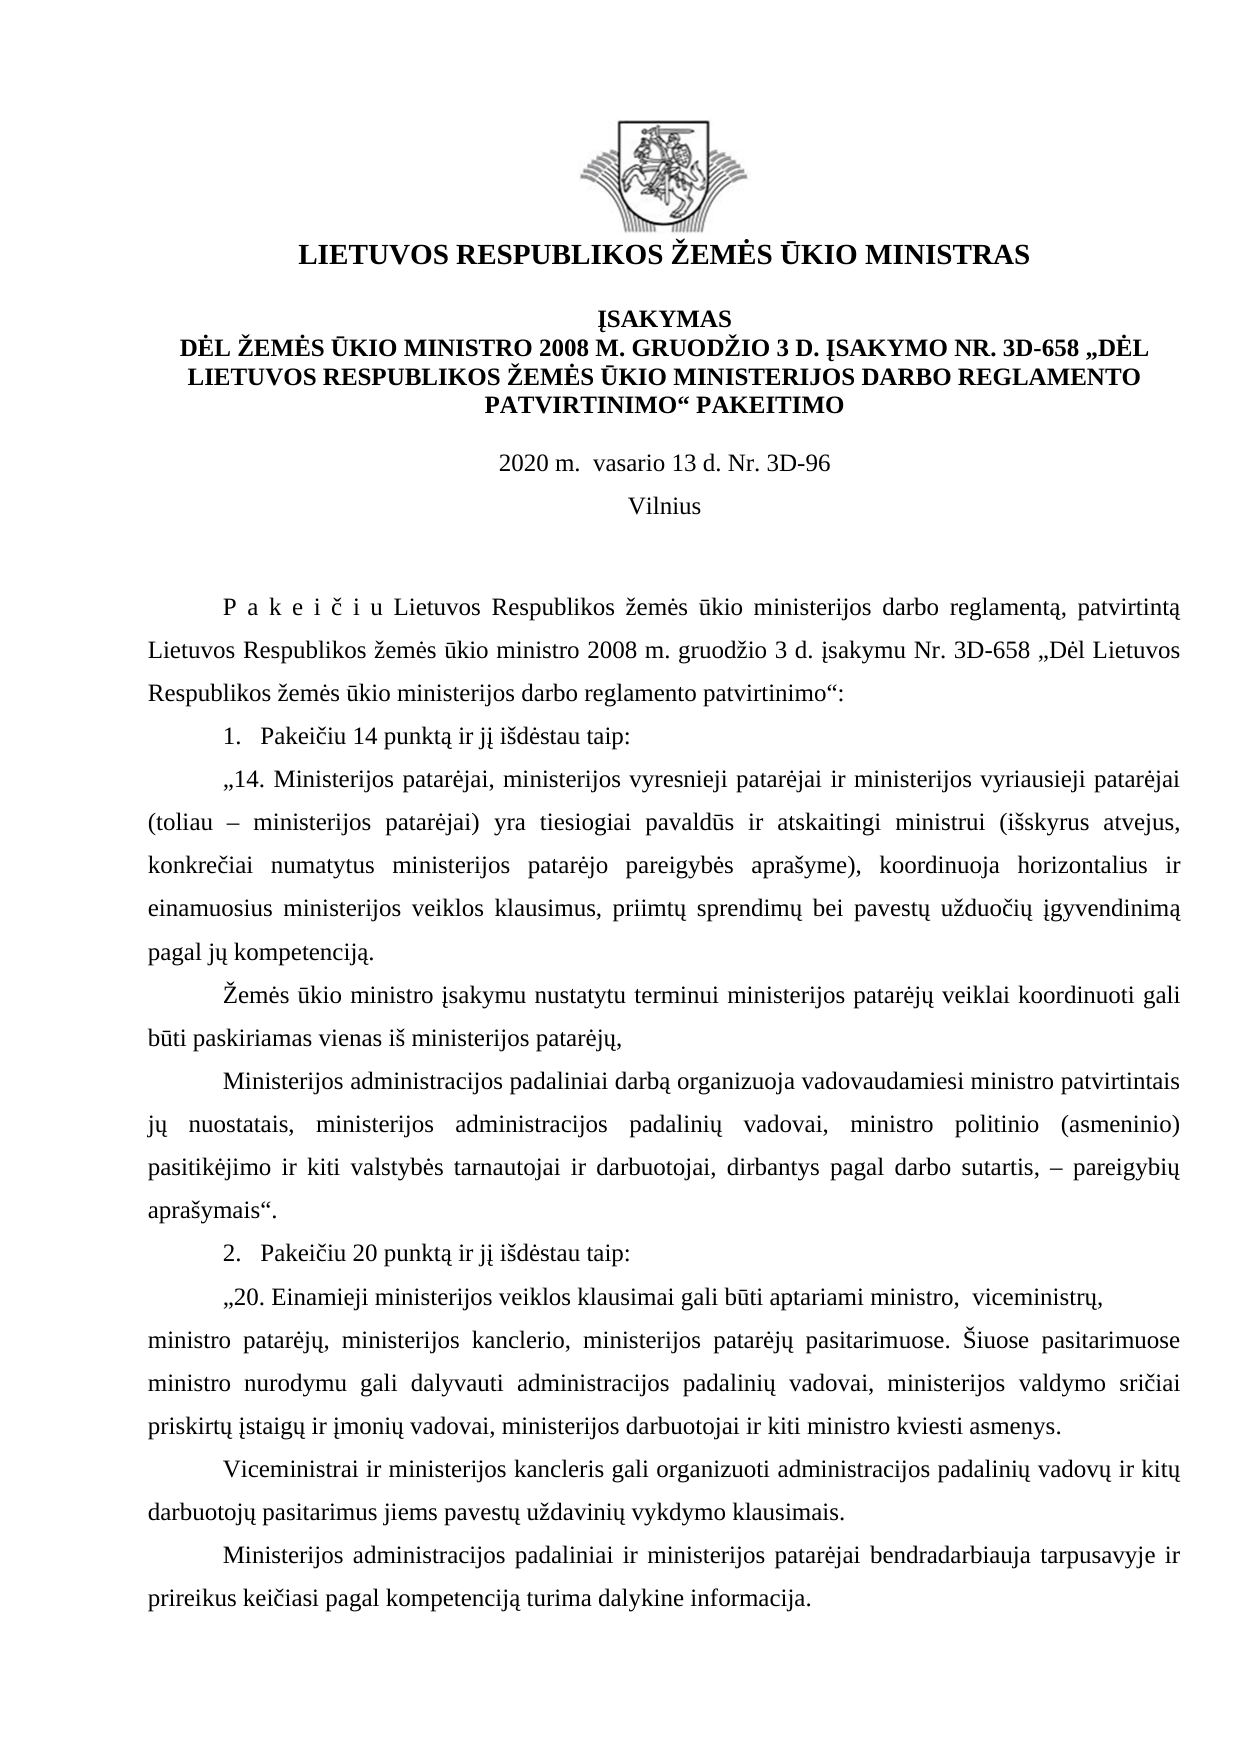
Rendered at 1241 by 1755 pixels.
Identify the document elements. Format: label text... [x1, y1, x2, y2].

text Žemės ūkio ministro įsakymu nustatytu terminui ministerijos patarėjų veiklai koordinuoti gali būti paskiriamas vienas iš ministerijos patarėjų, [148, 980, 1181, 1052]
text „20. Einamieji ministerijos veiklos klausimai gali būti aptariami ministro, viceministrų, [148, 1282, 1181, 1310]
text ministro patarėjų, ministerijos kanclerio, ministerijos patarėjų pasitarimuose. Šiuose pasitarimuose ministro nurodymu gali dalyvauti administracijos padalinių vadovai, ministerijos valdymo sričiai priskirtų įstaigų ir įmonių vadovai, ministerijos darbuotojai ir kiti ministro kviesti asmenys. [148, 1325, 1181, 1440]
text Viceministrai ir ministerijos kancleris gali organizuoti administracijos padalinių vadovų ir kitų darbuotojų pasitarimus jiems pavestų uždavinių vykdymo klausimais. [148, 1454, 1181, 1526]
text Ministerijos administracijos padaliniai darbą organizuoja vadovaudamiesi ministro patvirtintais jų nuostatais, ministerijos administracijos padalinių vadovai, ministro politinio (asmeninio) pasitikėjimo ir kiti valstybės tarnautojai ir darbuotojai, dirbantys pagal darbo sutartis, – pareigybių aprašymais“. [148, 1066, 1181, 1224]
text 2. Pakeičiu 20 punktą ir jį išdėstau taip: [223, 1238, 1181, 1267]
text „14. Ministerijos patarėjai, ministerijos vyresnieji patarėjai ir ministerijos vyriausieji patarėjai (toliau – ministerijos patarėjai) yra tiesiogiai pavaldūs ir atskaitingi ministrui (išskyrus atvejus, konkrečiai numatytus ministerijos patarėjo pareigybės aprašyme), koordinuoja horizontalius ir einamuosius ministerijos veiklos klausimus, priimtų sprendimų bei pavestų užduočių įgyvendinimą pagal jų kompetenciją. [148, 764, 1181, 965]
text 2020 m. vasario 13 d. Nr. 3D-96 [148, 448, 1181, 477]
text 1. Pakeičiu 14 punktą ir jį išdėstau taip: [223, 721, 1181, 750]
text DĖL ŽEMĖS ŪKIO MINISTRO 2008 M. GRUODŽIO 3 D. ĮSAKYMO NR. 3D-658 „DĖL LIETUVOS RESPUBLIKOS ŽEMĖS ŪKIO MINISTERIJOS DARBO REGLAMENTO PATVIRTINIMO“ PAKEITIMO [148, 333, 1181, 419]
text LIETUVOS RESPUBLIKOS ŽEMĖS ŪKIO MINISTRAS [148, 237, 1181, 271]
text ĮSAKYMAS [148, 304, 1181, 333]
text Ministerijos administracijos padaliniai ir ministerijos patarėjai bendradarbiauja tarpusavyje ir prireikus keičiasi pagal kompetenciją turima dalykine informacija. [148, 1540, 1181, 1612]
text Vilnius [148, 491, 1181, 520]
text P a k e i č i u Lietuvos Respublikos žemės ūkio ministerijos darbo reglamentą, patvirtintą Lietuvos Respublikos žemės ūkio ministro 2008 m. gruodžio 3 d. įsakymu Nr. 3D-658 „Dėl Lietuvos Respublikos žemės ūkio ministerijos darbo reglamento patvirtinimo“: [148, 592, 1181, 707]
